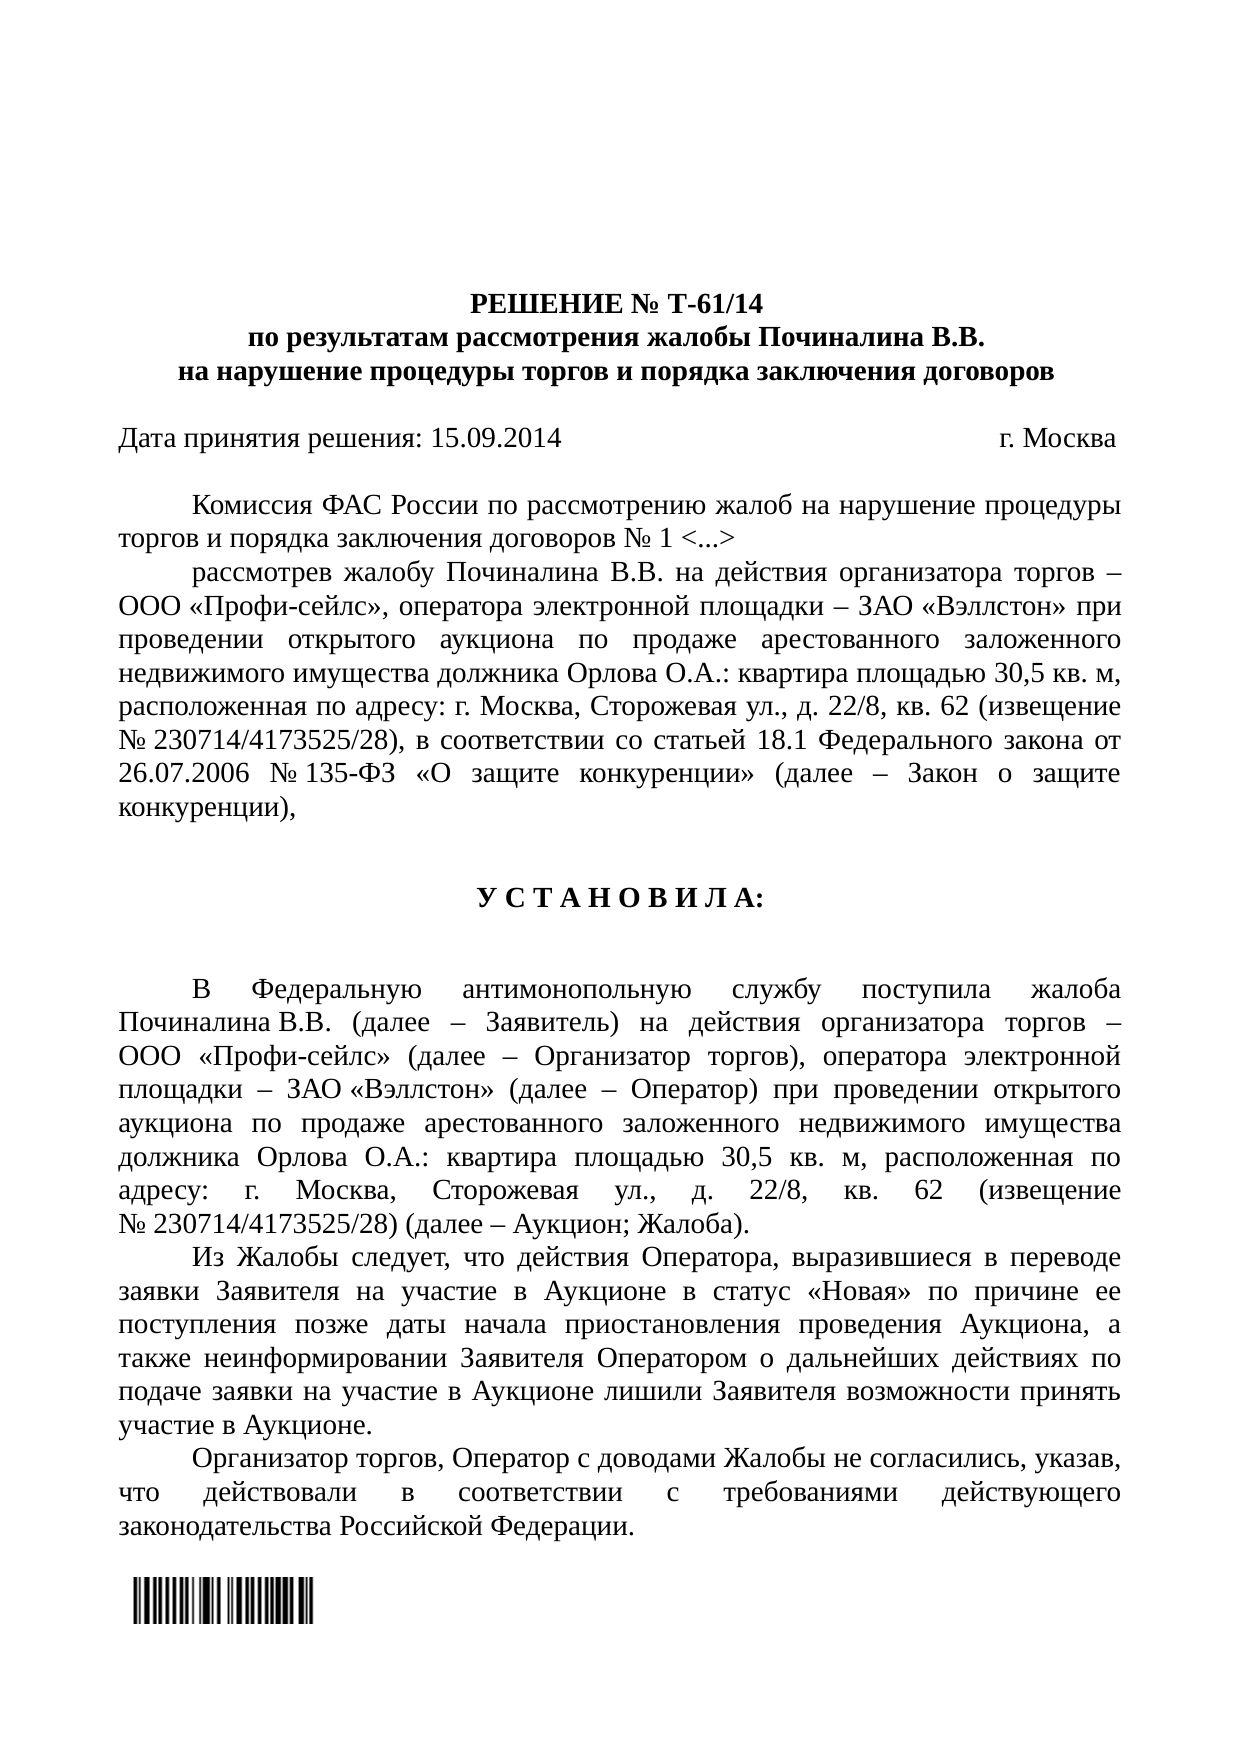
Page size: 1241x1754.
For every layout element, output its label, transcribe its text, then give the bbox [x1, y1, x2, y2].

text У С Т А Н О В И Л А: [118, 880, 1122, 913]
picture [118, 1577, 331, 1624]
text Комиссия ФАС России по рассмотрению жалоб на нарушение процедуры торгов и порядка заключения договоров № 1 <...> [118, 487, 1122, 554]
text на нарушение процедуры торгов и порядка заключения договоров [118, 353, 1122, 386]
text Организатор торгов, Оператор с доводами Жалобы не согласились, указав, что действовали в соответствии с требованиями действующего законодательства Российской Федерации. [118, 1441, 1122, 1541]
text по результатам рассмотрения жалобы Починалина В.В. [118, 319, 1122, 353]
text Дата принятия решения: 15.09.2014 г. Москва [118, 420, 1122, 453]
text В Федеральную антимонопольную службу поступила жалоба Починалина В.В. (далее – Заявитель) на действия организатора торгов – ООО «Профи-сейлс» (далее – Организатор торгов), оператора электронной площадки – ЗАО «Вэллстон» (далее – Оператор) при проведении открытого аукциона по продаже арестованного заложенного недвижимого имущества должника Орлова О.А.: квартира площадью 30,5 кв. м, расположенная по адресу: г. Москва, Сторожевая ул., д. 22/8, кв. 62 (извещение № 230714/4173525/28) (далее – Аукцион; Жалоба). [118, 971, 1122, 1239]
text РЕШЕНИЕ № Т-61/14 [118, 286, 1122, 319]
text рассмотрев жалобу Починалина В.В. на действия организатора торгов – ООО «Профи-сейлс», оператора электронной площадки – ЗАО «Вэллстон» при проведении открытого аукциона по продаже арестованного заложенного недвижимого имущества должника Орлова О.А.: квартира площадью 30,5 кв. м, расположенная по адресу: г. Москва, Сторожевая ул., д. 22/8, кв. 62 (извещение № 230714/4173525/28), в соответствии со статьей 18.1 Федерального закона от 26.07.2006 № 135-ФЗ «О защите конкуренции» (далее – Закон о защите конкуренции), [118, 554, 1122, 822]
text Из Жалобы следует, что действия Оператора, выразившиеся в переводе заявки Заявителя на участие в Аукционе в статус «Новая» по причине ее поступления позже даты начала приостановления проведения Аукциона, а также неинформировании Заявителя Оператором о дальнейших действиях по подаче заявки на участие в Аукционе лишили Заявителя возможности принять участие в Аукционе. [118, 1239, 1122, 1441]
